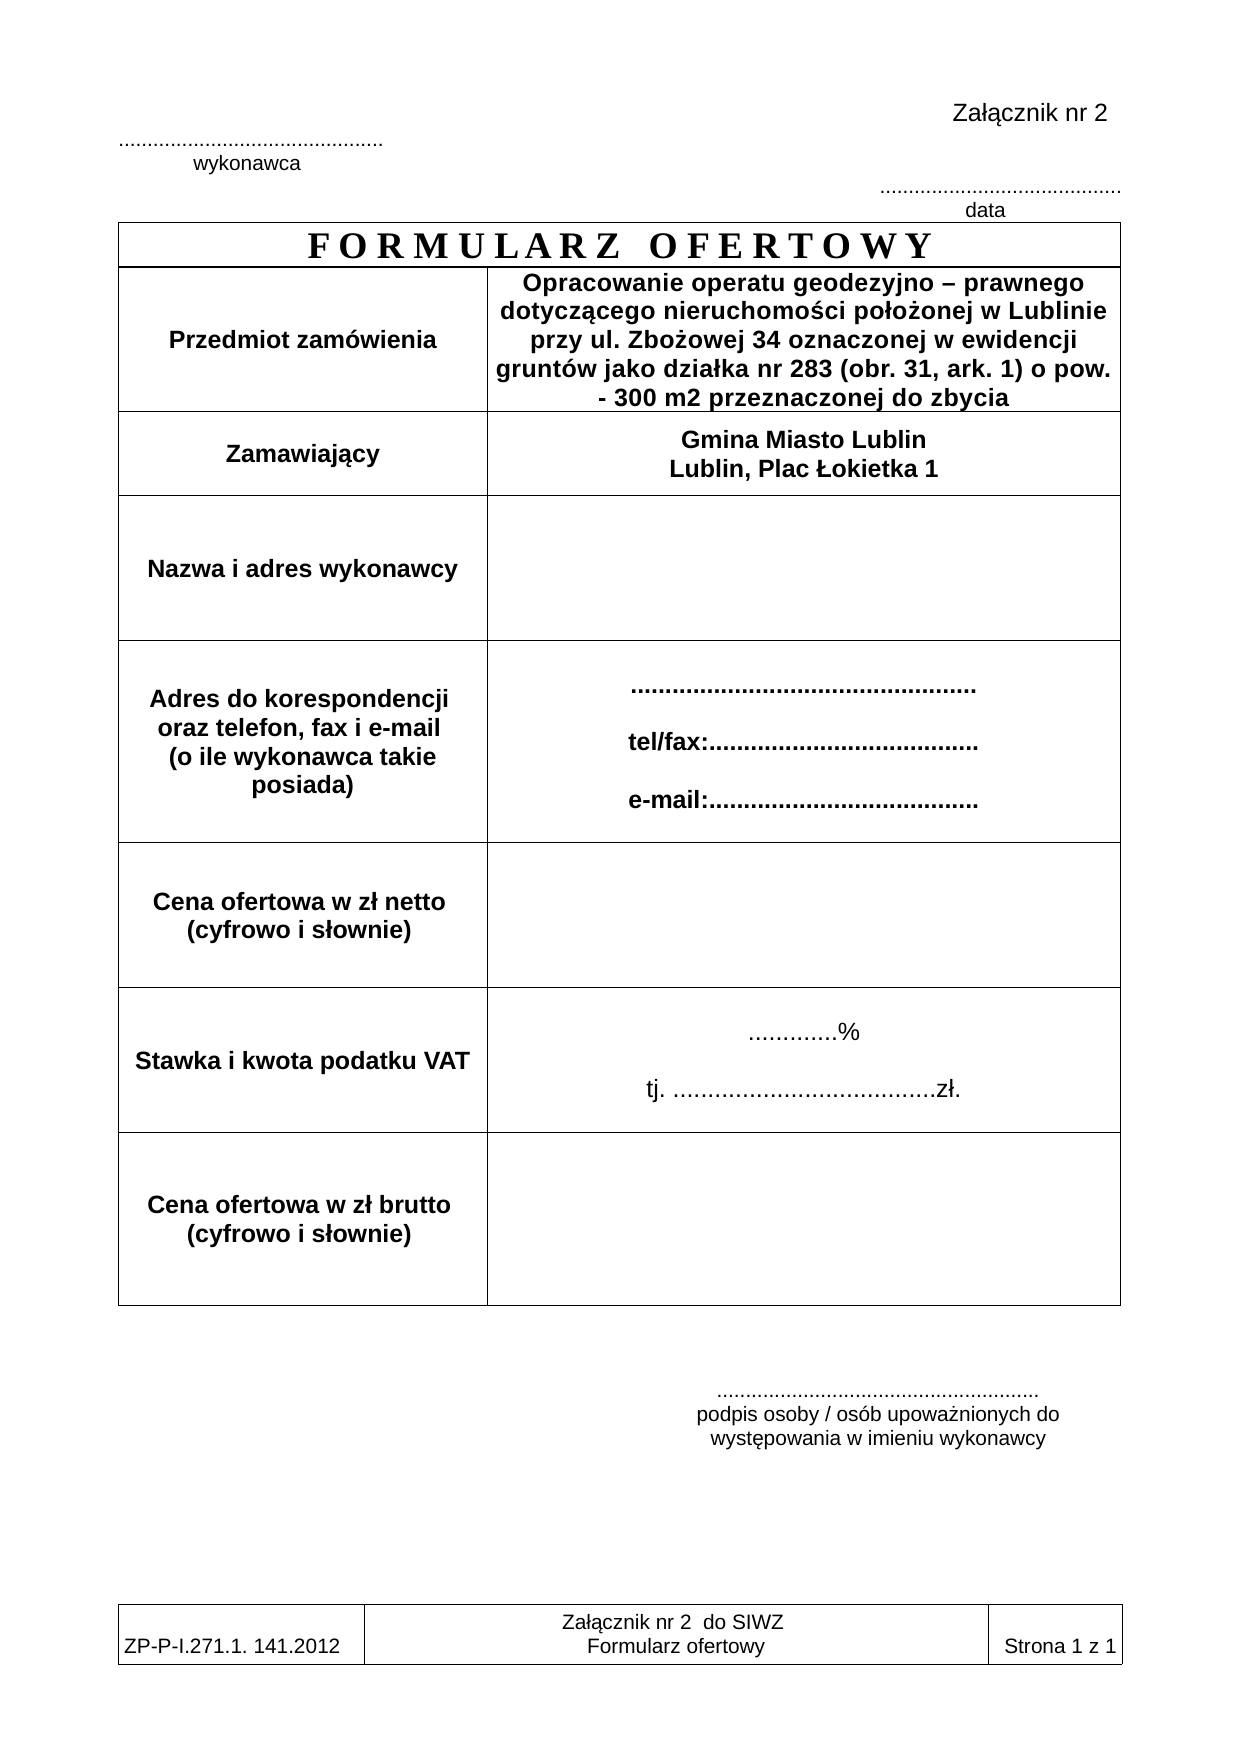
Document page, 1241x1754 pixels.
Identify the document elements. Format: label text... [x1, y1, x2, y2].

text występowania w imieniu wykonawcy [561, 1426, 1122, 1450]
table_cell .................................................. tel/fax:....................................... e-mail:....................................... [488, 641, 1120, 842]
text data [118, 198, 1122, 222]
table_cell Opracowanie operatu geodezyjno – prawnego dotyczącego nieruchomości położonej w Lublinie przy ul. Zbożowej 34 oznaczonej w ewidencji gruntów jako działka nr 283 (obr. 31, ark. 1) o pow. - 300 m2 przeznaczonej do zbycia [488, 268, 1120, 411]
table_cell [488, 843, 1120, 987]
subtitle Załącznik nr 2 [118, 98, 1122, 126]
text podpis osoby / osób upoważnionych do [561, 1402, 1122, 1426]
table_header F O R M U L A R Z O F E R T O W Y [119, 223, 1120, 266]
text .............................................. [118, 126, 1122, 150]
table_cell [488, 496, 1120, 640]
table_cell Gmina Miasto Lublin Lublin, Plac Łokietka 1 [488, 412, 1120, 495]
text wykonawca [118, 150, 1122, 174]
table_cell Przedmiot zamówienia [119, 268, 487, 411]
table_cell Stawka i kwota podatku VAT [119, 988, 487, 1132]
table_cell Nazwa i adres wykonawcy [119, 496, 487, 640]
table_cell Adres do korespondencji oraz telefon, fax i e-mail (o ile wykonawca takie posiada) [119, 641, 487, 842]
text ........................................................ [561, 1378, 1122, 1402]
table_cell .............% tj. ......................................zł. [488, 988, 1120, 1132]
table_cell Cena ofertowa w zł netto (cyfrowo i słownie) [119, 843, 487, 987]
table_cell [488, 1133, 1120, 1305]
table_cell Cena ofertowa w zł brutto (cyfrowo i słownie) [119, 1133, 487, 1305]
text .......................................... [118, 174, 1122, 198]
table_cell Zamawiający [119, 412, 487, 495]
